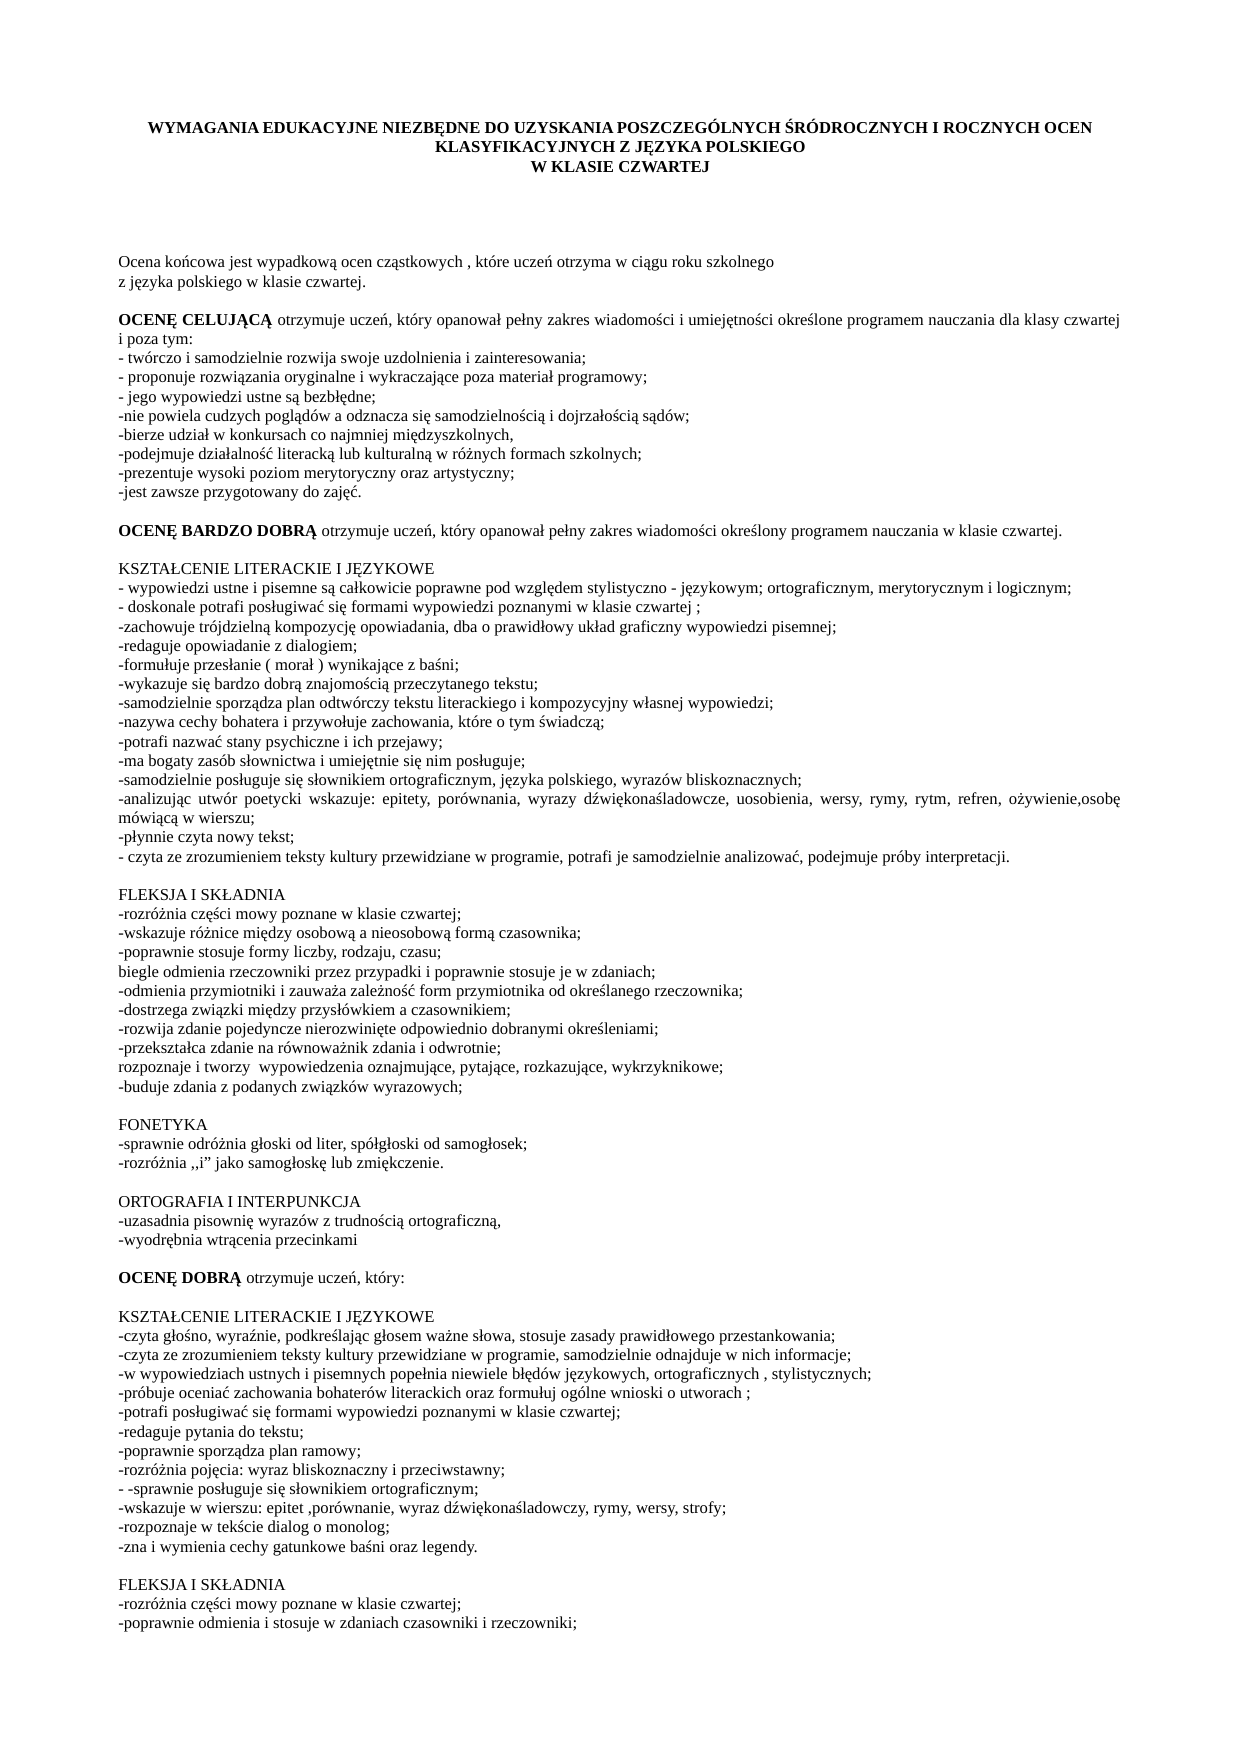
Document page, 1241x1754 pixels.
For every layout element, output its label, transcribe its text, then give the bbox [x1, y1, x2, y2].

text - -sprawnie posługuje się słownikiem ortograficznym; [118, 1479, 1122, 1498]
text -potrafi nazwać stany psychiczne i ich przejawy; [118, 731, 1122, 751]
text Ocena końcowa jest wypadkową ocen cząstkowych , które uczeń otrzyma w ciągu roku szkolnego [118, 252, 1122, 271]
text -wskazuje różnice między osobową a nieosobową formą czasownika; [118, 923, 1122, 942]
text FONETYKA [118, 1115, 1122, 1134]
text -odmienia przymiotniki i zauważa zależność form przymiotnika od określanego rzeczownika; [118, 981, 1122, 1000]
text -redaguje pytania do tekstu; [118, 1421, 1122, 1441]
text -nie powiela cudzych poglądów a odznacza się samodzielnością i dojrzałością sądów; [118, 406, 1122, 425]
text -poprawnie odmienia i stosuje w zdaniach czasowniki i rzeczowniki; [118, 1613, 1122, 1632]
text -poprawnie sporządza plan ramowy; [118, 1441, 1122, 1460]
text -podejmuje działalność literacką lub kulturalną w różnych formach szkolnych; [118, 444, 1122, 463]
text -w wypowiedziach ustnych i pisemnych popełnia niewiele błędów językowych, ortograficznych , stylistycznych; [118, 1364, 1122, 1383]
text ORTOGRAFIA I INTERPUNKCJA [118, 1191, 1122, 1211]
text -czyta ze zrozumieniem teksty kultury przewidziane w programie, samodzielnie odnajduje w nich informacje; [118, 1345, 1122, 1364]
text W KLASIE CZWARTEJ [118, 156, 1122, 176]
text -bierze udział w konkursach co najmniej międzyszkolnych, [118, 425, 1122, 444]
text - jego wypowiedzi ustne są bezbłędne; [118, 386, 1122, 406]
text -potrafi posługiwać się formami wypowiedzi poznanymi w klasie czwartej; [118, 1402, 1122, 1421]
text -zachowuje trójdzielną kompozycję opowiadania, dba o prawidłowy układ graficzny wypowiedzi pisemnej; [118, 616, 1122, 636]
text OCENĘ BARDZO DOBRĄ otrzymuje uczeń, który opanował pełny zakres wiadomości określony programem nauczania w klasie czwartej. [118, 521, 1122, 540]
text -rozróżnia ,,i” jako samogłoskę lub zmiękczenie. [118, 1153, 1122, 1172]
text -płynnie czyta nowy tekst; [118, 827, 1122, 846]
text -ma bogaty zasób słownictwa i umiejętnie się nim posługuje; [118, 751, 1122, 770]
text -zna i wymienia cechy gatunkowe baśni oraz legendy. [118, 1536, 1122, 1556]
text -analizując utwór poetycki wskazuje: epitety, porównania, wyrazy dźwiękonaśladowcze, uosobienia, wersy, rymy, rytm, refren, ożywienie,osobę mówiącą w wierszu; [118, 789, 1122, 827]
text - proponuje rozwiązania oryginalne i wykraczające poza materiał programowy; [118, 367, 1122, 386]
text -redaguje opowiadanie z dialogiem; [118, 636, 1122, 655]
text - doskonale potrafi posługiwać się formami wypowiedzi poznanymi w klasie czwartej ; [118, 597, 1122, 616]
text -próbuje oceniać zachowania bohaterów literackich oraz formułuj ogólne wnioski o utworach ; [118, 1383, 1122, 1402]
text WYMAGANIA EDUKACYJNE NIEZBĘDNE DO UZYSKANIA POSZCZEGÓLNYCH ŚRÓDROCZNYCH I ROCZNYCH OCEN KLASYFIKACYJNYCH Z JĘZYKA POLSKIEGO [118, 118, 1122, 156]
text -poprawnie stosuje formy liczby, rodzaju, czasu; [118, 942, 1122, 961]
text KSZTAŁCENIE LITERACKIE I JĘZYKOWE [118, 559, 1122, 578]
text -czyta głośno, wyraźnie, podkreślając głosem ważne słowa, stosuje zasady prawidłowego przestankowania; [118, 1326, 1122, 1345]
text FLEKSJA I SKŁADNIA [118, 885, 1122, 904]
text - twórczo i samodzielnie rozwija swoje uzdolnienia i zainteresowania; [118, 348, 1122, 367]
text -przekształca zdanie na równoważnik zdania i odwrotnie; [118, 1038, 1122, 1057]
text -jest zawsze przygotowany do zajęć. [118, 482, 1122, 501]
text OCENĘ CELUJĄCĄ otrzymuje uczeń, który opanował pełny zakres wiadomości i umiejętności określone programem nauczania dla klasy czwartej i poza tym: [118, 310, 1122, 348]
text rozpoznaje i tworzy wypowiedzenia oznajmujące, pytające, rozkazujące, wykrzyknikowe; [118, 1057, 1122, 1076]
text KSZTAŁCENIE LITERACKIE I JĘZYKOWE [118, 1306, 1122, 1326]
text -rozpoznaje w tekście dialog o monolog; [118, 1517, 1122, 1536]
text -sprawnie odróżnia głoski od liter, spółgłoski od samogłosek; [118, 1134, 1122, 1153]
text -prezentuje wysoki poziom merytoryczny oraz artystyczny; [118, 463, 1122, 482]
text - wypowiedzi ustne i pisemne są całkowicie poprawne pod względem stylistyczno - językowym; ortograficznym, merytorycznym i logicznym; [118, 578, 1122, 597]
text FLEKSJA I SKŁADNIA [118, 1575, 1122, 1594]
text -rozróżnia części mowy poznane w klasie czwartej; [118, 1594, 1122, 1613]
text -wyodrębnia wtrącenia przecinkami [118, 1230, 1122, 1249]
text -samodzielnie sporządza plan odtwórczy tekstu literackiego i kompozycyjny własnej wypowiedzi; [118, 693, 1122, 712]
text -rozwija zdanie pojedyncze nierozwinięte odpowiednio dobranymi określeniami; [118, 1019, 1122, 1038]
text -buduje zdania z podanych związków wyrazowych; [118, 1076, 1122, 1096]
text -rozróżnia części mowy poznane w klasie czwartej; [118, 904, 1122, 923]
text -rozróżnia pojęcia: wyraz bliskoznaczny i przeciwstawny; [118, 1460, 1122, 1479]
text -formułuje przesłanie ( morał ) wynikające z baśni; [118, 655, 1122, 674]
text -wskazuje w wierszu: epitet ,porównanie, wyraz dźwiękonaśladowczy, rymy, wersy, strofy; [118, 1498, 1122, 1517]
text biegle odmienia rzeczowniki przez przypadki i poprawnie stosuje je w zdaniach; [118, 961, 1122, 981]
text -dostrzega związki między przysłówkiem a czasownikiem; [118, 1000, 1122, 1019]
text -nazywa cechy bohatera i przywołuje zachowania, które o tym świadczą; [118, 712, 1122, 731]
text -uzasadnia pisownię wyrazów z trudnością ortograficzną, [118, 1211, 1122, 1230]
text z języka polskiego w klasie czwartej. [118, 271, 1122, 291]
text -wykazuje się bardzo dobrą znajomością przeczytanego tekstu; [118, 674, 1122, 693]
text OCENĘ DOBRĄ otrzymuje uczeń, który: [118, 1268, 1122, 1287]
text - czyta ze zrozumieniem teksty kultury przewidziane w programie, potrafi je samodzielnie analizować, podejmuje próby interpretacji. [118, 846, 1122, 866]
text -samodzielnie posługuje się słownikiem ortograficznym, języka polskiego, wyrazów bliskoznacznych; [118, 770, 1122, 789]
